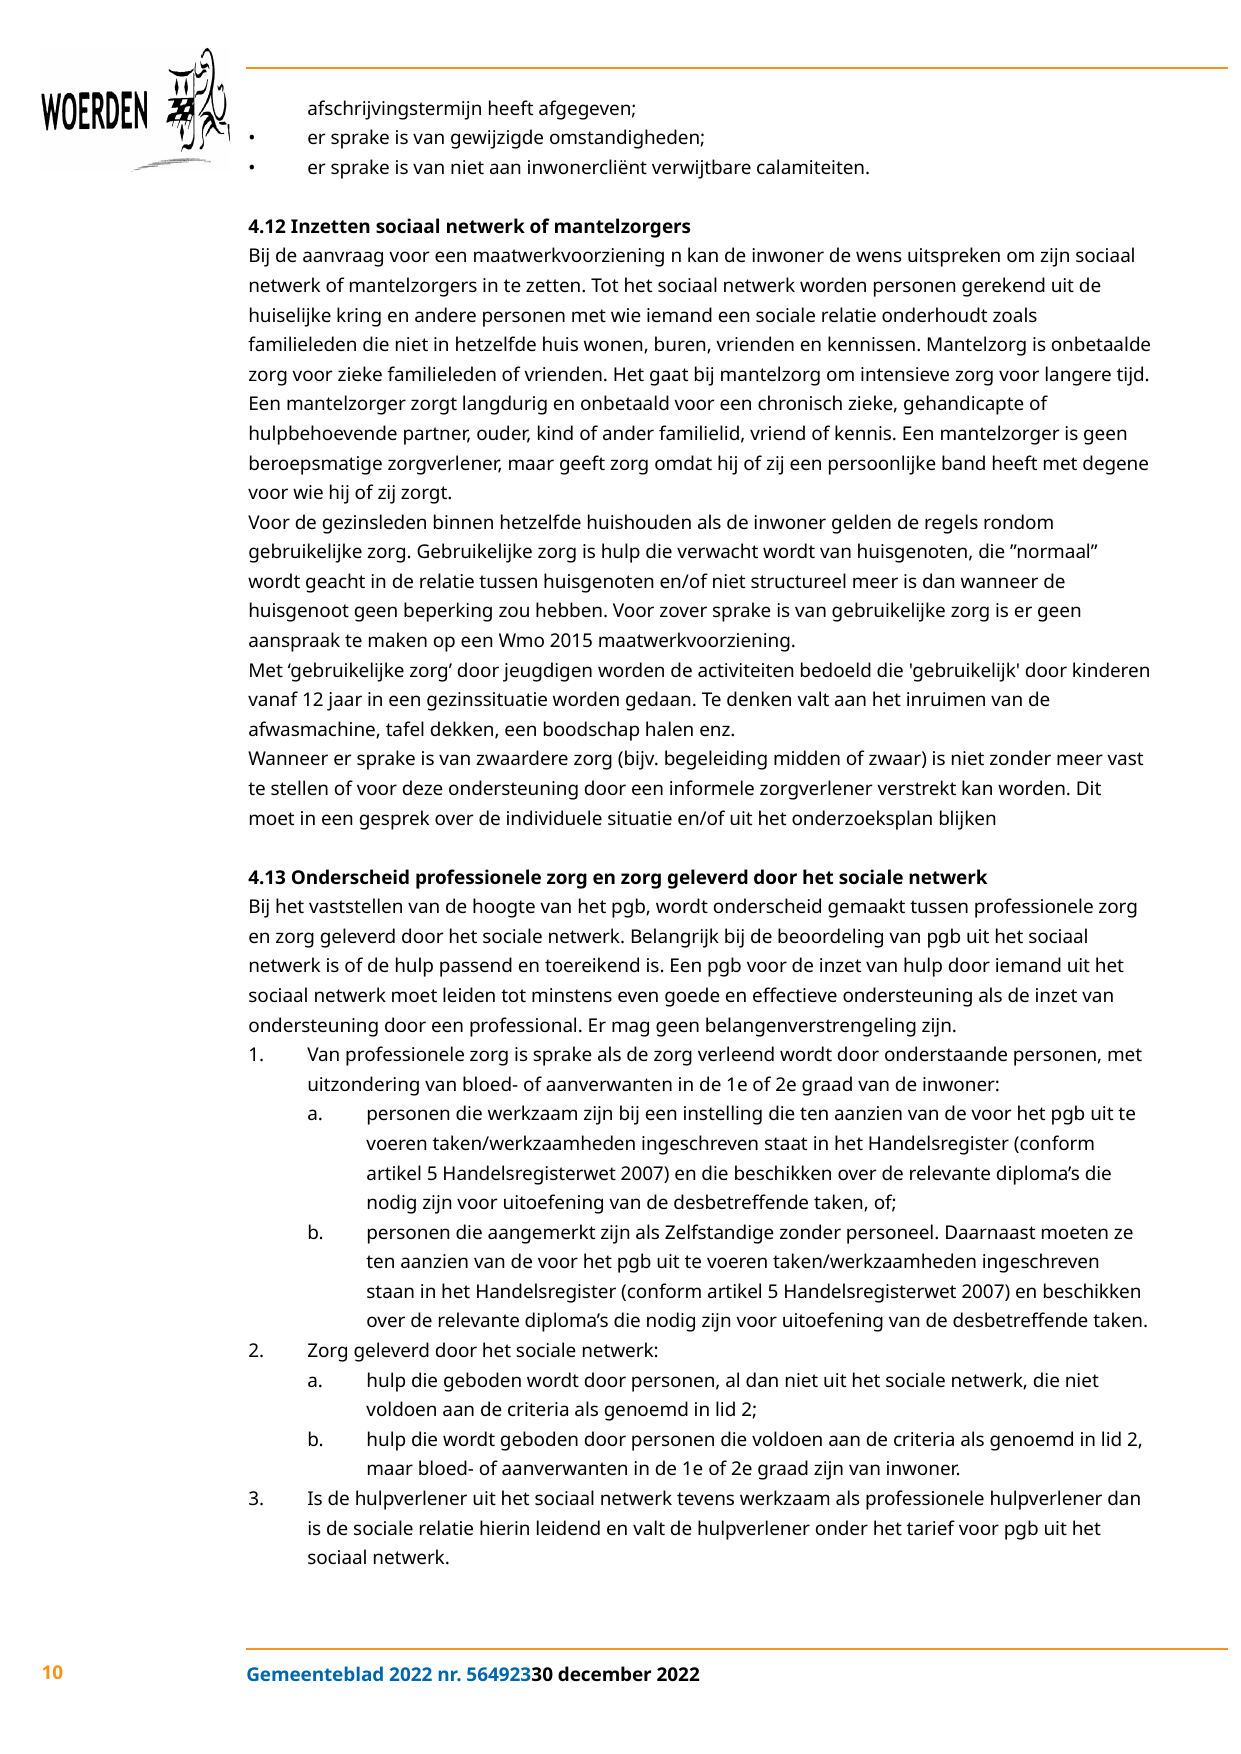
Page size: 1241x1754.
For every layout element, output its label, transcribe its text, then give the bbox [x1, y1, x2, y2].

text Bij de aanvraag voor een maatwerkvoorziening n kan de inwoner de wens uitspreken om zijn sociaal netwerk of mantelzorgers in te zetten. Tot het sociaal netwerk worden personen gerekend uit de huiselijke kring en andere personen met wie iemand een sociale relatie onderhoudt zoals familieleden die niet in hetzelfde huis wonen, buren, vrienden en kennissen. Mantelzorg is onbetaalde zorg voor zieke familieleden of vrienden. Het gaat bij mantelzorg om intensieve zorg voor langere tijd. Een mantelzorger zorgt langdurig en onbetaald voor een chronisch zieke, gehandicapte of hulpbehoevende partner, ouder, kind of ander familielid, vriend of kennis. Een mantelzorger is geen beroepsmatige zorgverlener, maar geeft zorg omdat hij of zij een persoonlijke band heeft met degene voor wie hij of zij zorgt. [248, 243, 1152, 505]
list er sprake is van gewijzigde omstandigheden; [248, 124, 1152, 150]
list hulp die geboden wordt door personen, al dan niet uit het sociale netwerk, die niet voldoen aan de criteria als genoemd in lid 2; [307, 1367, 1152, 1422]
text Bij het vaststellen van de hoogte van het pgb, wordt onderscheid gemaakt tussen professionele zorg en zorg geleverd door het sociale netwerk. Belangrijk bij de beoordeling van pgb uit het sociaal netwerk is of de hulp passend en toereikend is. Een pgb voor de inzet van hulp door iemand uit het sociaal netwerk moet leiden tot minstens even goede en effectieve ondersteuning als de inzet van ondersteuning door een professional. Er mag geen belangenverstrengeling zijn. [248, 893, 1152, 1038]
list personen die werkzaam zijn bij een instelling die ten aanzien van de voor het pgb uit te voeren taken/werkzaamheden ingeschreven staat in het Handelsregister (conform artikel 5 Handelsregisterwet 2007) en die beschikken over de relevante diploma’s die nodig zijn voor uitoefening van de desbetreffende taken, of; [307, 1101, 1152, 1215]
list personen die aangemerkt zijn als Zelfstandige zonder personeel. Daarnaast moeten ze ten aanzien van de voor het pgb uit te voeren taken/werkzaamheden ingeschreven staan in het Handelsregister (conform artikel 5 Handelsregisterwet 2007) en beschikken over de relevante diploma’s die nodig zijn voor uitoefening van de desbetreffende taken. [307, 1219, 1152, 1333]
list afschrijvingstermijn heeft afgegeven; [248, 95, 1152, 121]
list Zorg geleverd door het sociale netwerk: [248, 1337, 1152, 1363]
text 4.13 Onderscheid professionele zorg en zorg geleverd door het sociale netwerk [248, 864, 1152, 890]
text Met ‘gebruikelijke zorg’ door jeugdigen worden de activiteiten bedoeld die 'gebruikelijk' door kinderen vanaf 12 jaar in een gezinssituatie worden gedaan. Te denken valt aan het inruimen van de afwasmachine, tafel dekken, een boodschap halen enz. [248, 657, 1152, 742]
text Voor de gezinsleden binnen hetzelfde huishouden als de inwoner gelden de regels rondom gebruikelijke zorg. Gebruikelijke zorg is hulp die verwacht wordt van huisgenoten, die ”normaal” wordt geacht in de relatie tussen huisgenoten en/of niet structureel meer is dan wanneer de huisgenoot geen beperking zou hebben. Voor zover sprake is van gebruikelijke zorg is er geen aanspraak te maken op een Wmo 2015 maatwerkvoorziening. [248, 509, 1152, 653]
picture [41, 47, 231, 172]
text 4.12 Inzetten sociaal netwerk of mantelzorgers [248, 213, 1152, 239]
text Wanneer er sprake is van zwaardere zorg (bijv. begeleiding midden of zwaar) is niet zonder meer vast te stellen of voor deze ondersteuning door een informele zorgverlener verstrekt kan worden. Dit moet in een gesprek over de individuele situatie en/of uit het onderzoeksplan blijken [248, 746, 1152, 831]
list er sprake is van niet aan inwonercliënt verwijtbare calamiteiten. [248, 154, 1152, 180]
list hulp die wordt geboden door personen die voldoen aan de criteria als genoemd in lid 2, maar bloed- of aanverwanten in de 1e of 2e graad zijn van inwoner. [307, 1426, 1152, 1481]
list Van professionele zorg is sprake als de zorg verleend wordt door onderstaande personen, met uitzondering van bloed- of aanverwanten in de 1e of 2e graad van de inwoner: [248, 1041, 1152, 1097]
list Is de hulpverlener uit het sociaal netwerk tevens werkzaam als professionele hulpverlener dan is de sociale relatie hierin leidend en valt de hulpverlener onder het tarief voor pgb uit het sociaal netwerk. [248, 1485, 1152, 1570]
